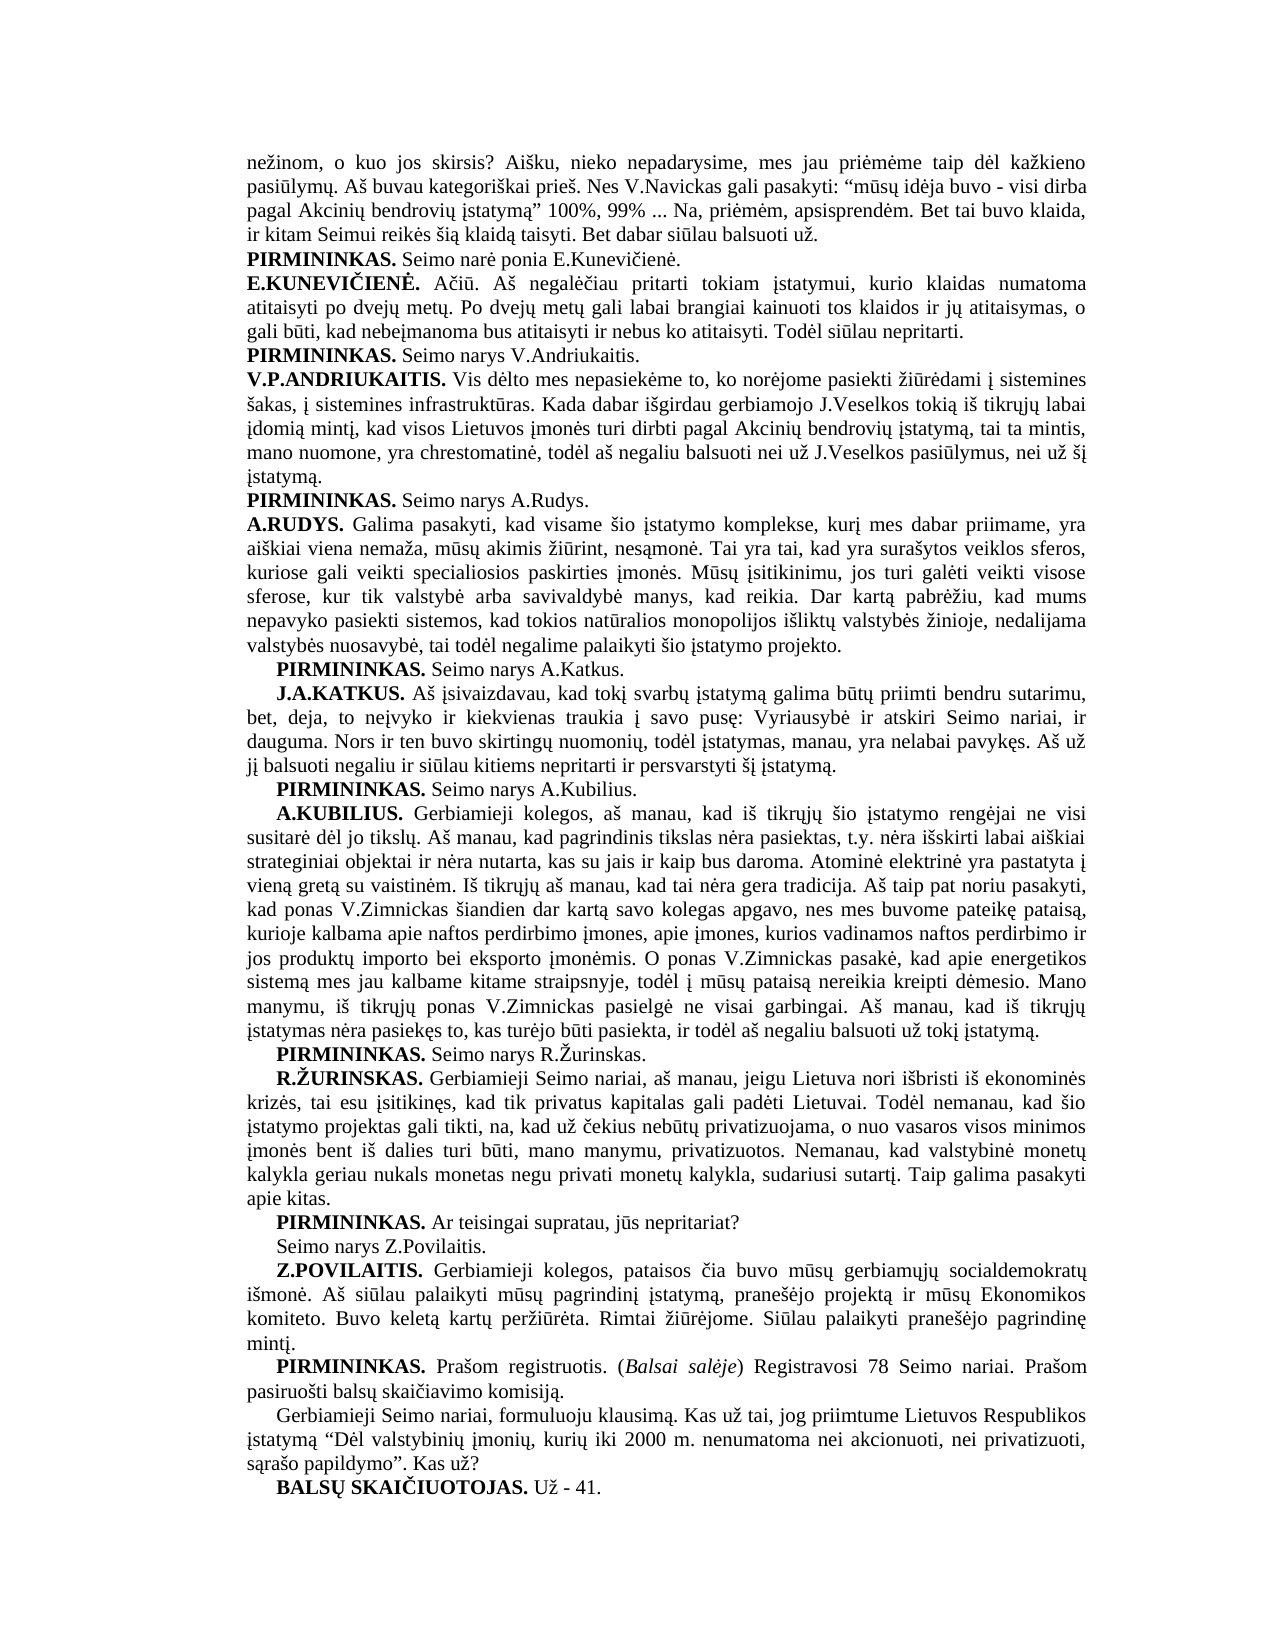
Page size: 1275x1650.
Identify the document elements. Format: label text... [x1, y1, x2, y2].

text Gerbiamieji Seimo nariai, formuluoju klausimą. Kas už tai, jog priimtume Lietuvos Respublikos įstatymą “Dėl valstybinių įmonių, kurių iki 2000 m. nenumatoma nei akcionuoti, nei privatizuoti, sąrašo papildymo”. Kas už? [247, 1403, 1087, 1475]
text R.ŽURINSKAS. Gerbiamieji Seimo nariai, aš manau, jeigu Lietuva nori išbristi iš ekonominės krizės, tai esu įsitikinęs, kad tik privatus kapitalas gali padėti Lietuvai. Todėl nemanau, kad šio įstatymo projektas gali tikti, na, kad už čekius nebūtų privatizuojama, o nuo vasaros visos minimos įmonės bent iš dalies turi būti, mano manymu, privatizuotos. Nemanau, kad valstybinė monetų kalykla geriau nukals monetas negu privati monetų kalykla, sudariusi sutartį. Taip galima pasakyti apie kitas. [247, 1066, 1087, 1210]
text PIRMININKAS. Prašom registruotis. (Balsai salėje) Registravosi 78 Seimo nariai. Prašom pasiruošti balsų skaičiavimo komisiją. [247, 1354, 1087, 1403]
text Z.POVILAITIS. Gerbiamieji kolegos, pataisos čia buvo mūsų gerbiamųjų socialdemokratų išmonė. Aš siūlau palaikyti mūsų pagrindinį įstatymą, pranešėjo projektą ir mūsų Ekonomikos komiteto. Buvo keletą kartų peržiūrėta. Rimtai žiūrėjome. Siūlau palaikyti pranešėjo pagrindinę mintį. [247, 1258, 1087, 1354]
text E.KUNEVIČIENĖ. Ačiū. Aš negalėčiau pritarti tokiam įstatymui, kurio klaidas numatoma atitaisyti po dvejų metų. Po dvejų metų gali labai brangiai kainuoti tos klaidos ir jų atitaisymas, o gali būti, kad nebeįmanoma bus atitaisyti ir nebus ko atitaisyti. Todėl siūlau nepritarti. [247, 271, 1087, 343]
text PIRMININKAS. Seimo narys V.Andriukaitis. [247, 343, 1087, 367]
text A.KUBILIUS. Gerbiamieji kolegos, aš manau, kad iš tikrųjų šio įstatymo rengėjai ne visi susitarė dėl jo tikslų. Aš manau, kad pagrindinis tikslas nėra pasiektas, t.y. nėra išskirti labai aiškiai strateginiai objektai ir nėra nutarta, kas su jais ir kaip bus daroma. Atominė elektrinė yra pastatyta į vieną gretą su vaistinėm. Iš tikrųjų aš manau, kad tai nėra gera tradicija. Aš taip pat noriu pasakyti, kad ponas V.Zimnickas šiandien dar kartą savo kolegas apgavo, nes mes buvome pateikę pataisą, kurioje kalbama apie naftos perdirbimo įmones, apie įmones, kurios vadinamos naftos perdirbimo ir jos produktų importo bei eksporto įmonėmis. O ponas V.Zimnickas pasakė, kad apie energetikos sistemą mes jau kalbame kitame straipsnyje, todėl į mūsų pataisą nereikia kreipti dėmesio. Mano manymu, iš tikrųjų ponas V.Zimnickas pasielgė ne visai garbingai. Aš manau, kad iš tikrųjų įstatymas nėra pasiekęs to, kas turėjo būti pasiekta, ir todėl aš negaliu balsuoti už tokį įstatymą. [247, 801, 1087, 1042]
text J.A.KATKUS. Aš įsivaizdavau, kad tokį svarbų įstatymą galima būtų priimti bendru sutarimu, bet, deja, to neįvyko ir kiekvienas traukia į savo pusę: Vyriausybė ir atskiri Seimo nariai, ir dauguma. Nors ir ten buvo skirtingų nuomonių, todėl įstatymas, manau, yra nelabai pavykęs. Aš už jį balsuoti negaliu ir siūlau kitiems nepritarti ir persvarstyti šį įstatymą. [247, 681, 1087, 777]
text A.RUDYS. Galima pasakyti, kad visame šio įstatymo komplekse, kurį mes dabar priimame, yra aiškiai viena nemaža, mūsų akimis žiūrint, nesąmonė. Tai yra tai, kad yra surašytos veiklos sferos, kuriose gali veikti specialiosios paskirties įmonės. Mūsų įsitikinimu, jos turi galėti veikti visose sferose, kur tik valstybė arba savivaldybė manys, kad reikia. Dar kartą pabrėžiu, kad mums nepavyko pasiekti sistemos, kad tokios natūralios monopolijos išliktų valstybės žinioje, nedalijama valstybės nuosavybė, tai todėl negalime palaikyti šio įstatymo projekto. [247, 512, 1087, 657]
text Seimo narys Z.Povilaitis. [247, 1234, 1087, 1258]
text PIRMININKAS. Seimo narė ponia E.Kunevičienė. [247, 246, 1087, 271]
text V.P.ANDRIUKAITIS. Vis dėlto mes nepasiekėme to, ko norėjome pasiekti žiūrėdami į sistemines šakas, į sistemines infrastruktūras. Kada dabar išgirdau gerbiamojo J.Veselkos tokią iš tikrųjų labai įdomią mintį, kad visos Lietuvos įmonės turi dirbti pagal Akcinių bendrovių įstatymą, tai ta mintis, mano nuomone, yra chrestomatinė, todėl aš negaliu balsuoti nei už J.Veselkos pasiūlymus, nei už šį įstatymą. [247, 367, 1087, 488]
text PIRMININKAS. Seimo narys A.Rudys. [247, 488, 1087, 512]
text nežinom, o kuo jos skirsis? Aišku, nieko nepadarysime, mes jau priėmėme taip dėl kažkieno pasiūlymų. Aš buvau kategoriškai prieš. Nes V.Navickas gali pasakyti: “mūsų idėja buvo - visi dirba pagal Akcinių bendrovių įstatymą” 100%, 99% ... Na, priėmėm, apsisprendėm. Bet tai buvo klaida, ir kitam Seimui reikės šią klaidą taisyti. Bet dabar siūlau balsuoti už. [247, 150, 1087, 246]
text PIRMININKAS. Seimo narys A.Kubilius. [247, 777, 1087, 801]
text PIRMININKAS. Ar teisingai supratau, jūs nepritariat? [247, 1210, 1087, 1234]
text BALSŲ SKAIČIUOTOJAS. Už - 41. [247, 1475, 1087, 1499]
text PIRMININKAS. Seimo narys R.Žurinskas. [247, 1042, 1087, 1066]
text PIRMININKAS. Seimo narys A.Katkus. [247, 657, 1087, 681]
